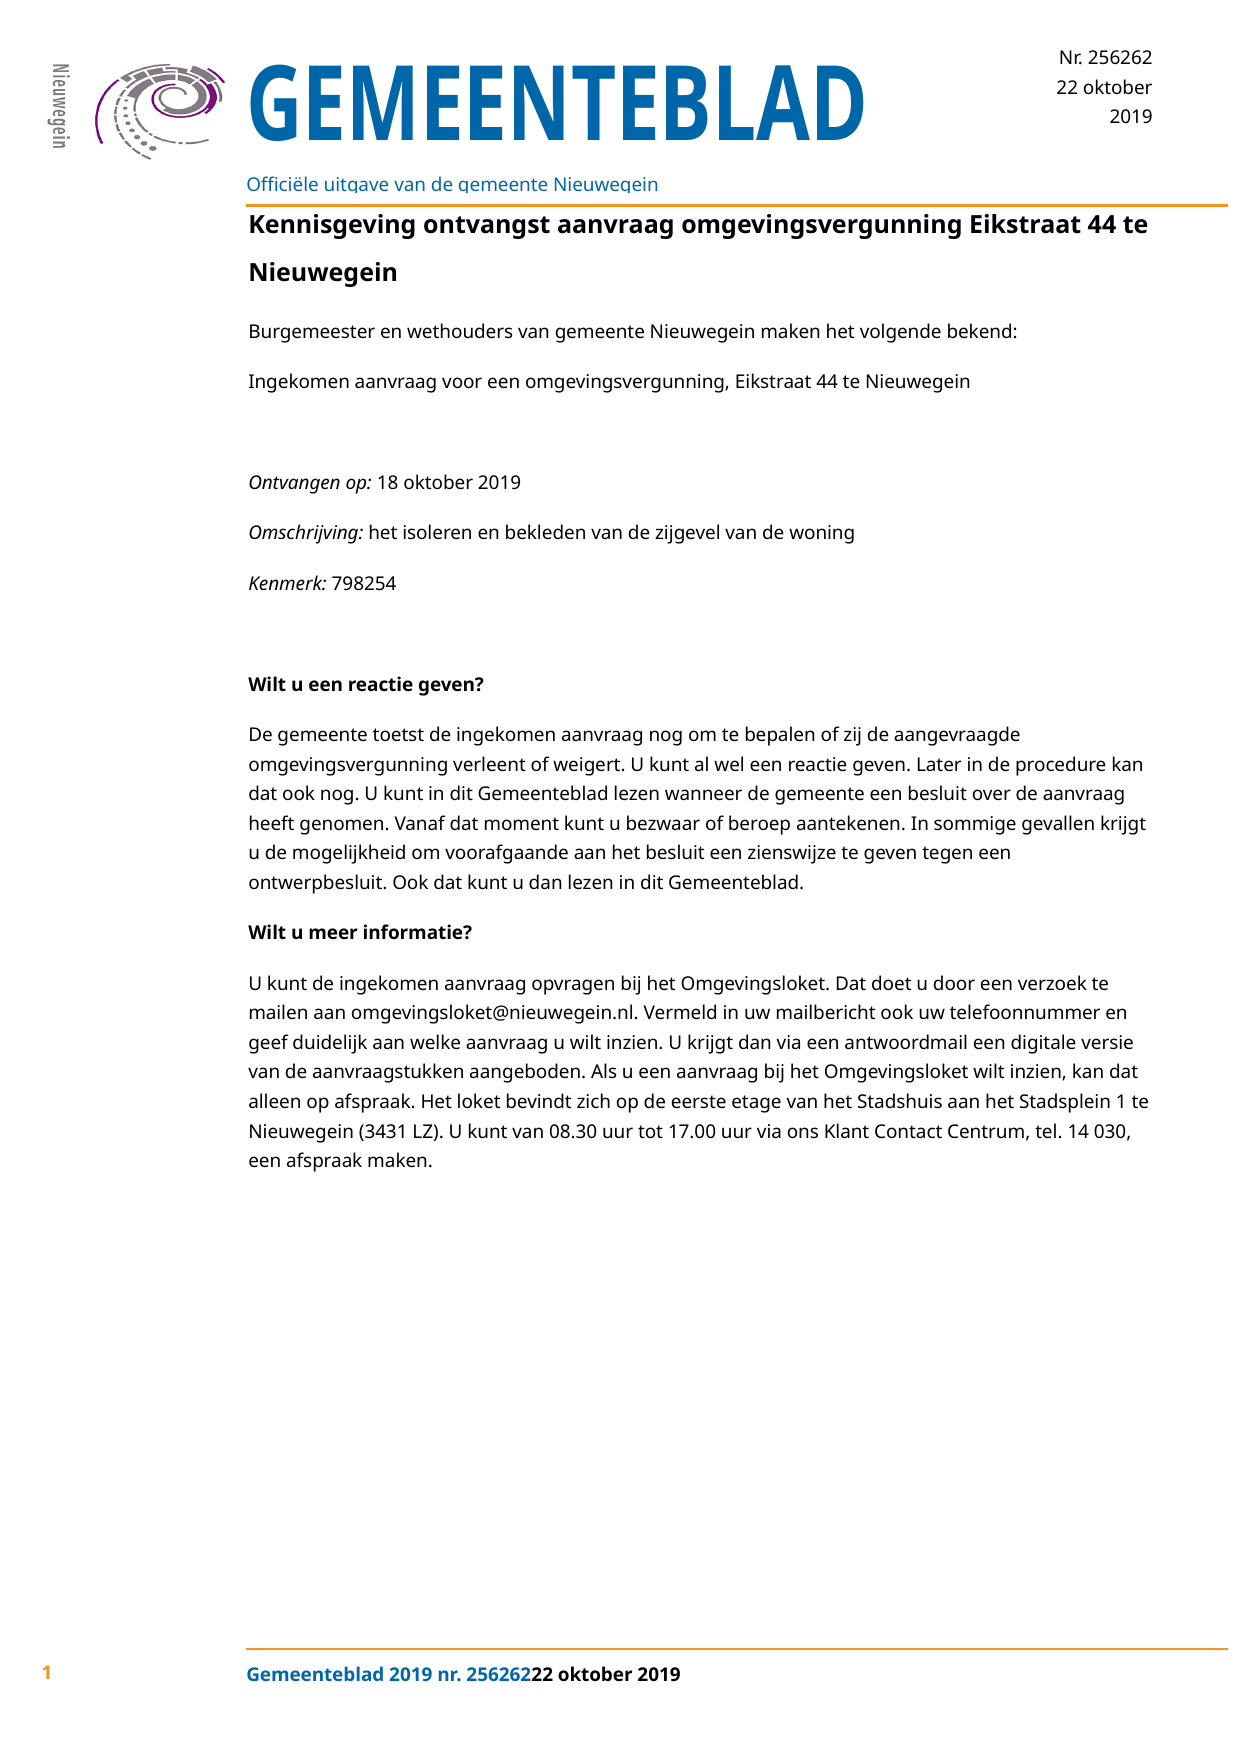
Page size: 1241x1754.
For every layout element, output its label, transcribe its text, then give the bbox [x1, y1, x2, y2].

text Omschrijving: het isoleren en bekleden van de zijgevel van de woning [248, 519, 1152, 545]
text Ingekomen aanvraag voor een omgevingsvergunning, Eikstraat 44 te Nieuwegein [248, 368, 1152, 394]
text De gemeente toetst de ingekomen aanvraag nog om te bepalen of zij de aangevraagde omgevingsvergunning verleent of weigert. U kunt al wel een reactie geven. Later in de procedure kan dat ook nog. U kunt in dit Gemeenteblad lezen wanneer de gemeente een besluit over de aanvraag heeft genomen. Vanaf dat moment kunt u bezwaar of beroep aantekenen. In sommige gevallen krijgt u de mogelijkheid om voorafgaande aan het besluit een zienswijze te geven tegen een ontwerpbesluit. Ook dat kunt u dan lezen in dit Gemeenteblad. [248, 721, 1152, 895]
text Burgemeester en wethouders van gemeente Nieuwegein maken het volgende bekend: [248, 318, 1152, 344]
text Ontvangen op: 18 oktober 2019 [248, 469, 1152, 495]
text Kennisgeving ontvangst aanvraag omgevingsvergunning Eikstraat 44 te Nieuwegein [248, 207, 1152, 288]
picture [41, 47, 231, 172]
text Wilt u meer informatie? [248, 919, 1152, 945]
text Wilt u een reactie geven? [248, 671, 1152, 697]
text U kunt de ingekomen aanvraag opvragen bij het Omgevingsloket. Dat doet u door een verzoek te mailen aan omgevingsloket@nieuwegein.nl. Vermeld in uw mailbericht ook uw telefoonnummer en geef duidelijk aan welke aanvraag u wilt inzien. U krijgt dan via een antwoordmail een digitale versie van de aanvraagstukken aangeboden. Als u een aanvraag bij het Omgevingsloket wilt inzien, kan dat alleen op afspraak. Het loket bevindt zich op de eerste etage van het Stadshuis aan het Stadsplein 1 te Nieuwegein (3431 LZ). U kunt van 08.30 uur tot 17.00 uur via ons Klant Contact Centrum, tel. 14 030, een afspraak maken. [248, 970, 1152, 1173]
text Kenmerk: 798254 [248, 570, 1152, 596]
